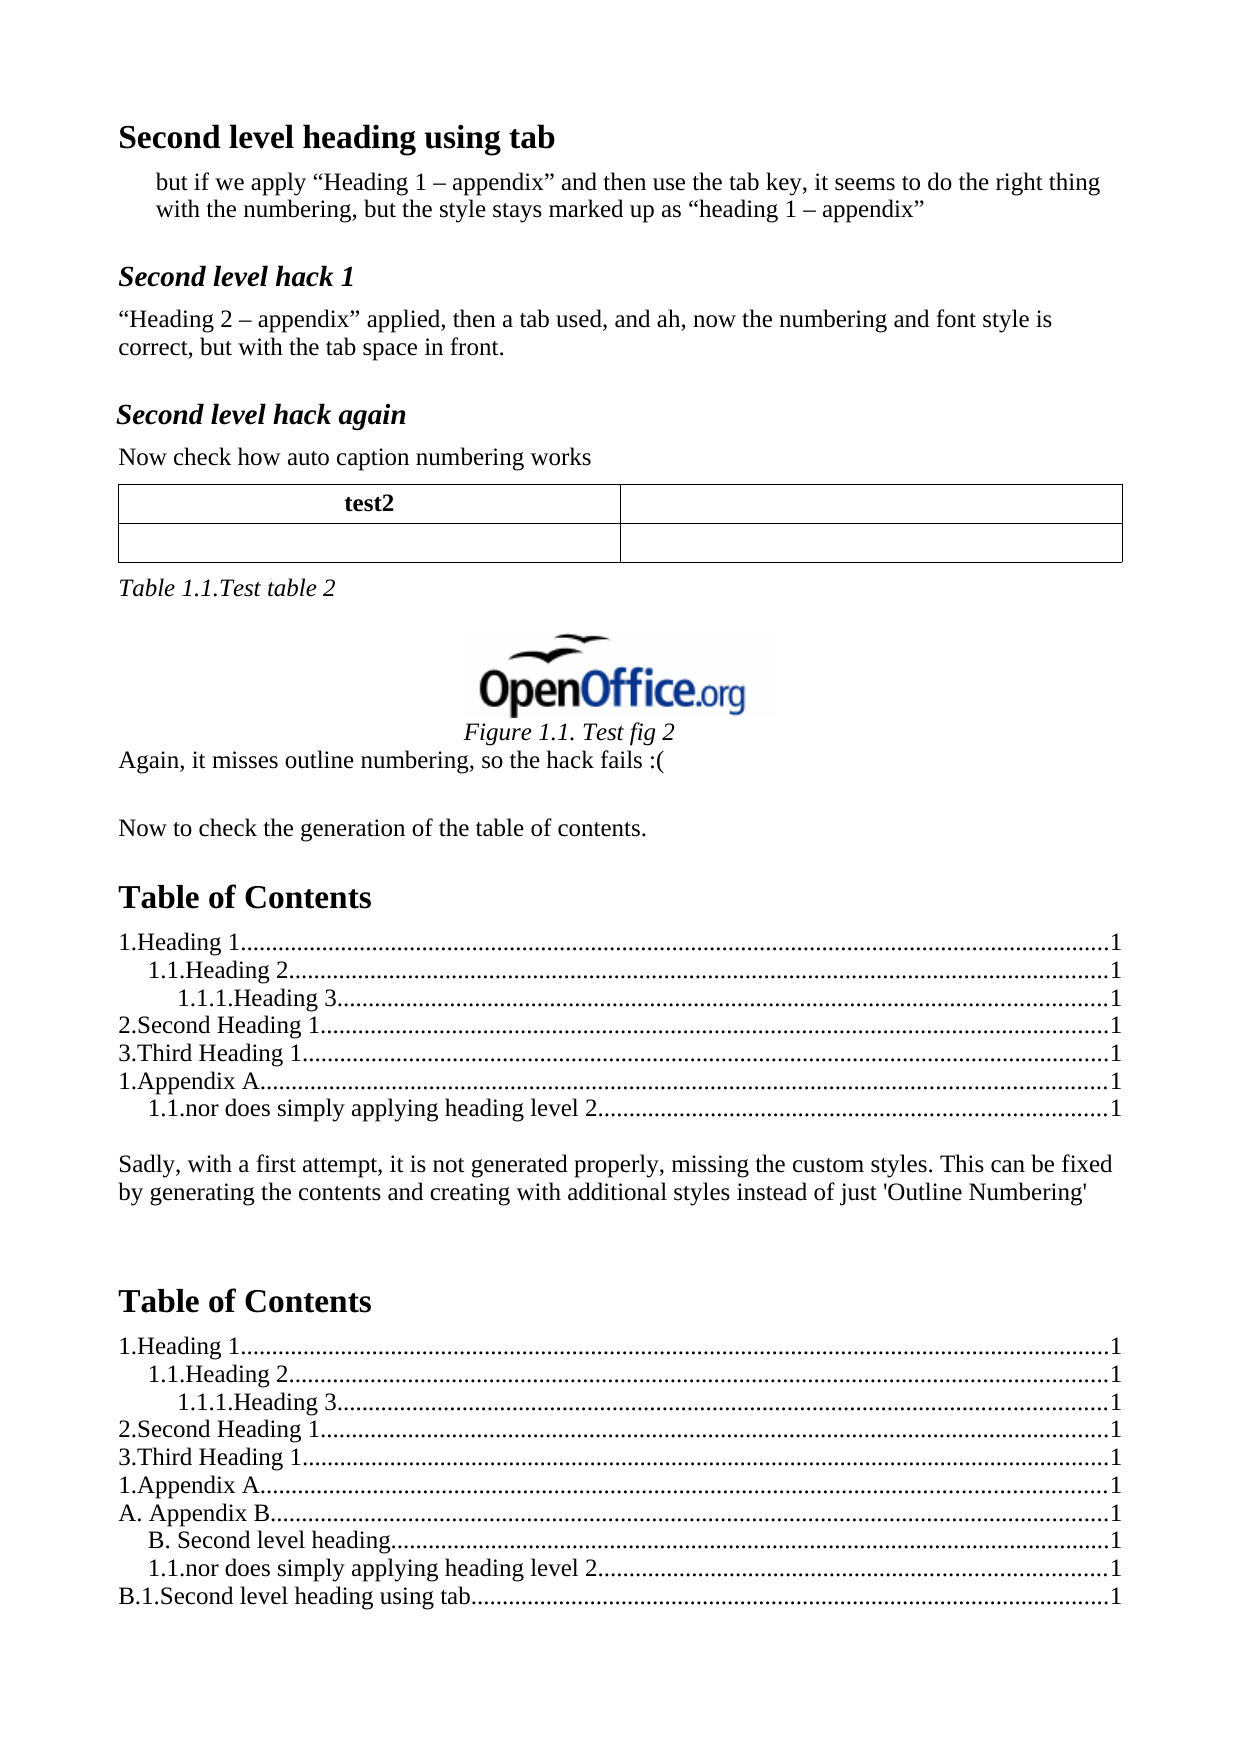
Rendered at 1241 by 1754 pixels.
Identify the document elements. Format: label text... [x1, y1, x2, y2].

text 1.1.1.Heading 3 1 [177, 984, 1122, 1011]
text 1.Heading 1 1 [118, 928, 1122, 956]
subtitle Second level heading using tab [118, 118, 1122, 155]
text 3.Third Heading 1 1 [118, 1039, 1122, 1067]
text 2.Second Heading 1 1 [118, 1011, 1122, 1039]
text A. Appendix B 1 [118, 1499, 1122, 1526]
table_cell [119, 524, 620, 562]
text 1.Appendix A 1 [118, 1067, 1122, 1094]
text 1.Heading 1 1 [118, 1332, 1122, 1360]
table_header test2 [119, 485, 620, 523]
subtitle Second level hack again [116, 398, 1122, 431]
text Now to check the generation of the table of contents. [118, 814, 1122, 841]
text Table 1.1.Test table 2 [118, 574, 1122, 602]
text Now check how auto caption numbering works [118, 443, 1122, 471]
text 2.Second Heading 1 1 [118, 1416, 1122, 1443]
table_cell [621, 524, 1122, 562]
picture [463, 627, 777, 718]
text B.1.Second level heading using tab 1 [118, 1582, 1122, 1609]
text 1.Appendix A 1 [118, 1471, 1122, 1499]
text 1.1.Heading 2 1 [148, 956, 1122, 984]
text 1.1.Heading 2 1 [148, 1360, 1122, 1388]
text Figure 1.1. Test fig 2 [464, 718, 776, 746]
text Sadly, with a first attempt, it is not generated properly, missing the custom styles. This can be fixed by generating the contents and creating with additional styles instead of just 'Outline Numbering' [118, 1150, 1122, 1205]
table_header [621, 485, 1122, 523]
text 1.1.1.Heading 3 1 [177, 1388, 1122, 1416]
text 1.1.nor does simply applying heading level 2 1 [148, 1554, 1122, 1582]
text 3.Third Heading 1 1 [118, 1443, 1122, 1471]
text Again, it misses outline numbering, so the hack fails :( [118, 615, 1122, 773]
subtitle Second level hack 1 [118, 261, 1122, 293]
subtitle Table of Contents [118, 879, 1122, 916]
text 1.1.nor does simply applying heading level 2 1 [148, 1094, 1122, 1122]
list but if we apply “Heading 1 – appendix” and then use the tab key, it seems to do the right thing with the numbering, but the style stays marked up as “heading 1 – appendix” [118, 168, 1122, 223]
text “Heading 2 – appendix” applied, then a tab used, and ah, now the numbering and font style is correct, but with the tab space in front. [118, 306, 1122, 361]
text B. Second level heading 1 [148, 1526, 1122, 1554]
subtitle Table of Contents [118, 1283, 1122, 1320]
